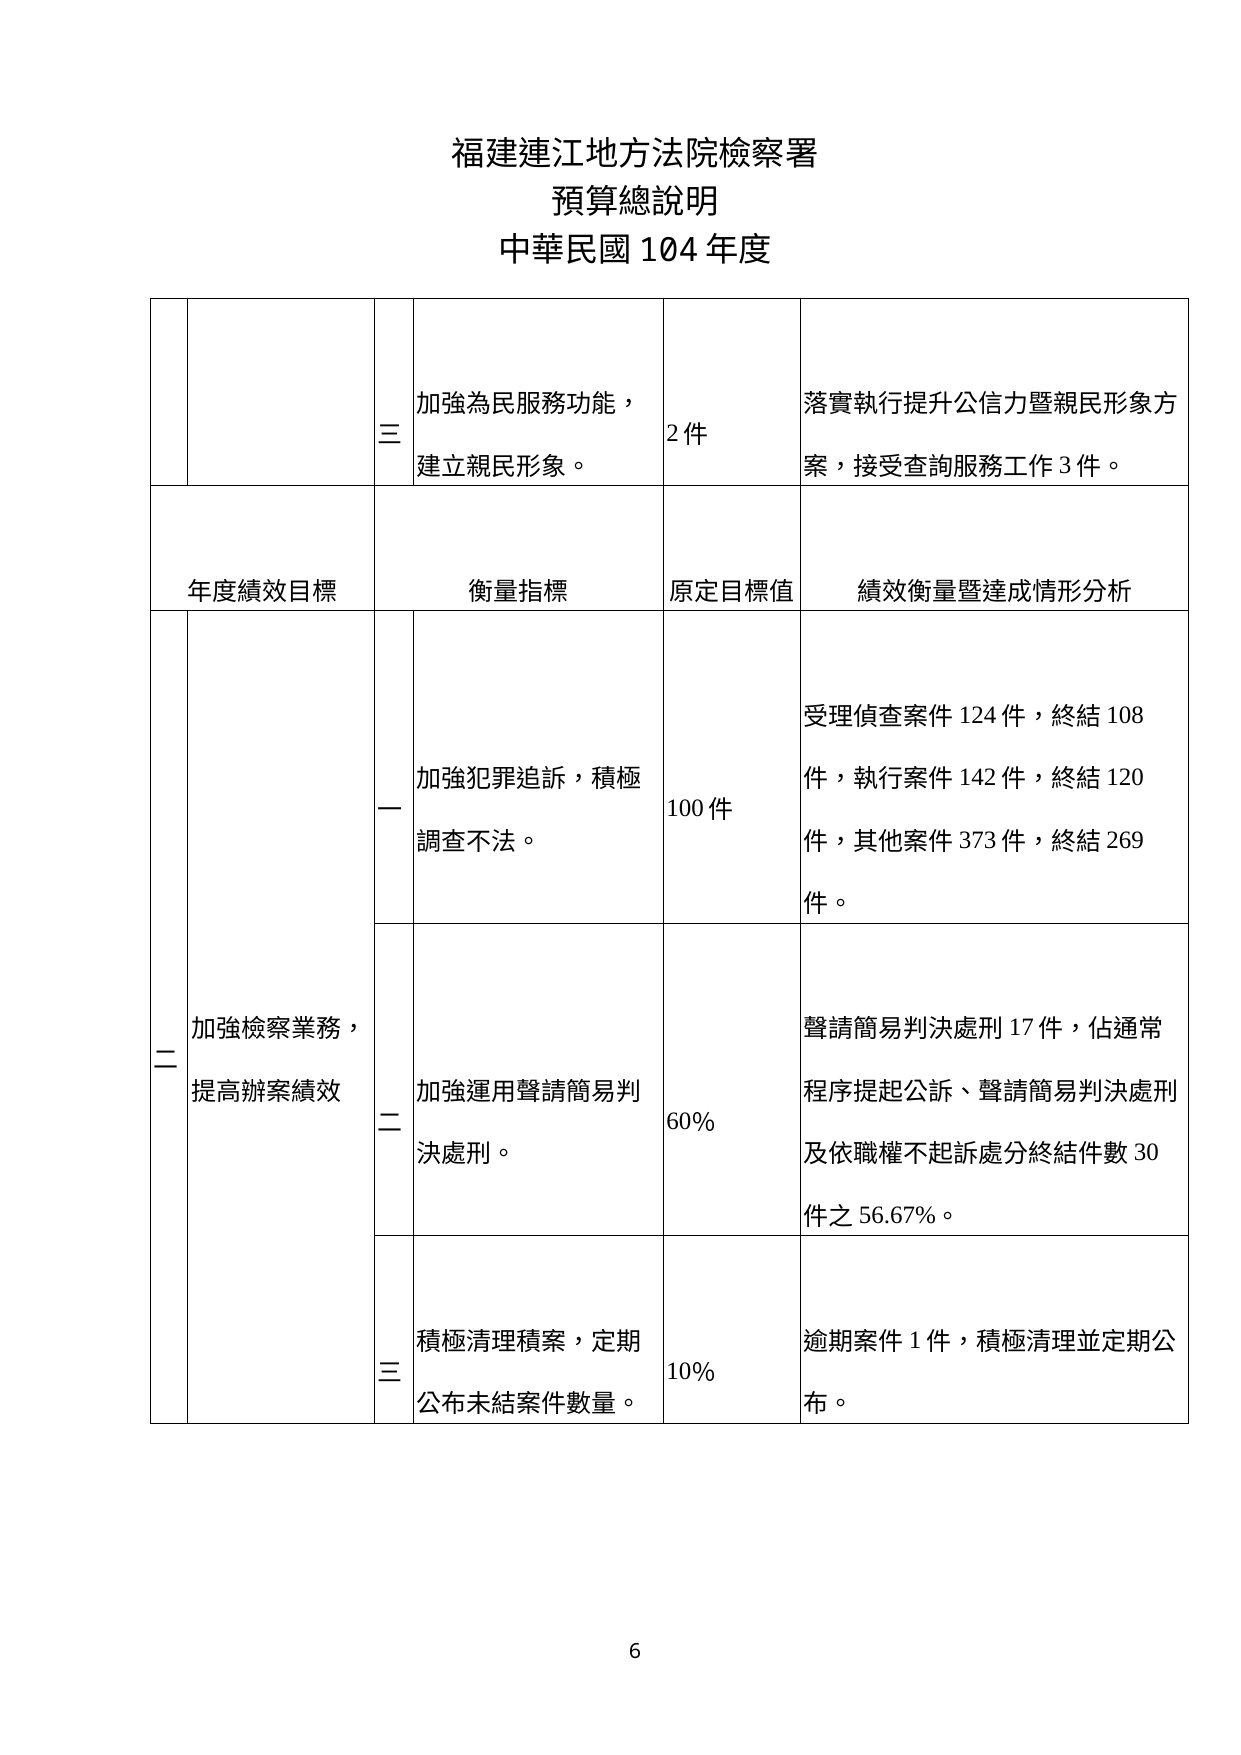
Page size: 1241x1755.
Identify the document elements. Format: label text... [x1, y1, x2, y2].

table_cell 三 [375, 1236, 413, 1422]
table_cell 逾期案件1件，積極清理並定期公布。 [801, 1236, 1188, 1422]
table_cell 加強為民服務功能，建立親民形象。 [414, 299, 663, 485]
table_cell 加強檢察業務，提高辦案績效 [188, 611, 374, 1422]
table_cell 二 [151, 611, 187, 1422]
table_cell 10％ [664, 1236, 800, 1422]
table_cell 積極清理積案，定期公布未結案件數量。 [414, 1236, 663, 1422]
table_cell [188, 299, 374, 485]
table_cell 衡量指標 [375, 486, 663, 610]
table_cell 落實執行提升公信力暨親民形象方案，接受查詢服務工作3件。 [801, 299, 1188, 485]
table_cell 原定目標值 [664, 486, 800, 610]
table_cell 受理偵查案件124件，終結108件，執行案件142件，終結120件，其他案件373件，終結269件。 [801, 611, 1188, 922]
table_cell 二 [375, 924, 413, 1235]
table_cell 一 [375, 611, 413, 922]
table_cell 年度績效目標 [151, 486, 374, 610]
table_cell 100件 [664, 611, 800, 922]
table_cell 2件 [664, 299, 800, 485]
table_cell 績效衡量暨達成情形分析 [801, 486, 1188, 610]
table_cell 加強運用聲請簡易判決處刑。 [414, 924, 663, 1235]
table_cell 60％ [664, 924, 800, 1235]
table_cell [151, 299, 187, 485]
table_cell 三 [375, 299, 413, 485]
table_cell 聲請簡易判決處刑17件，佔通常程序提起公訴、聲請簡易判決處刑及依職權不起訴處分終結件數30件之56.67%。 [801, 924, 1188, 1235]
table_cell 加強犯罪追訴，積極調查不法。 [414, 611, 663, 922]
